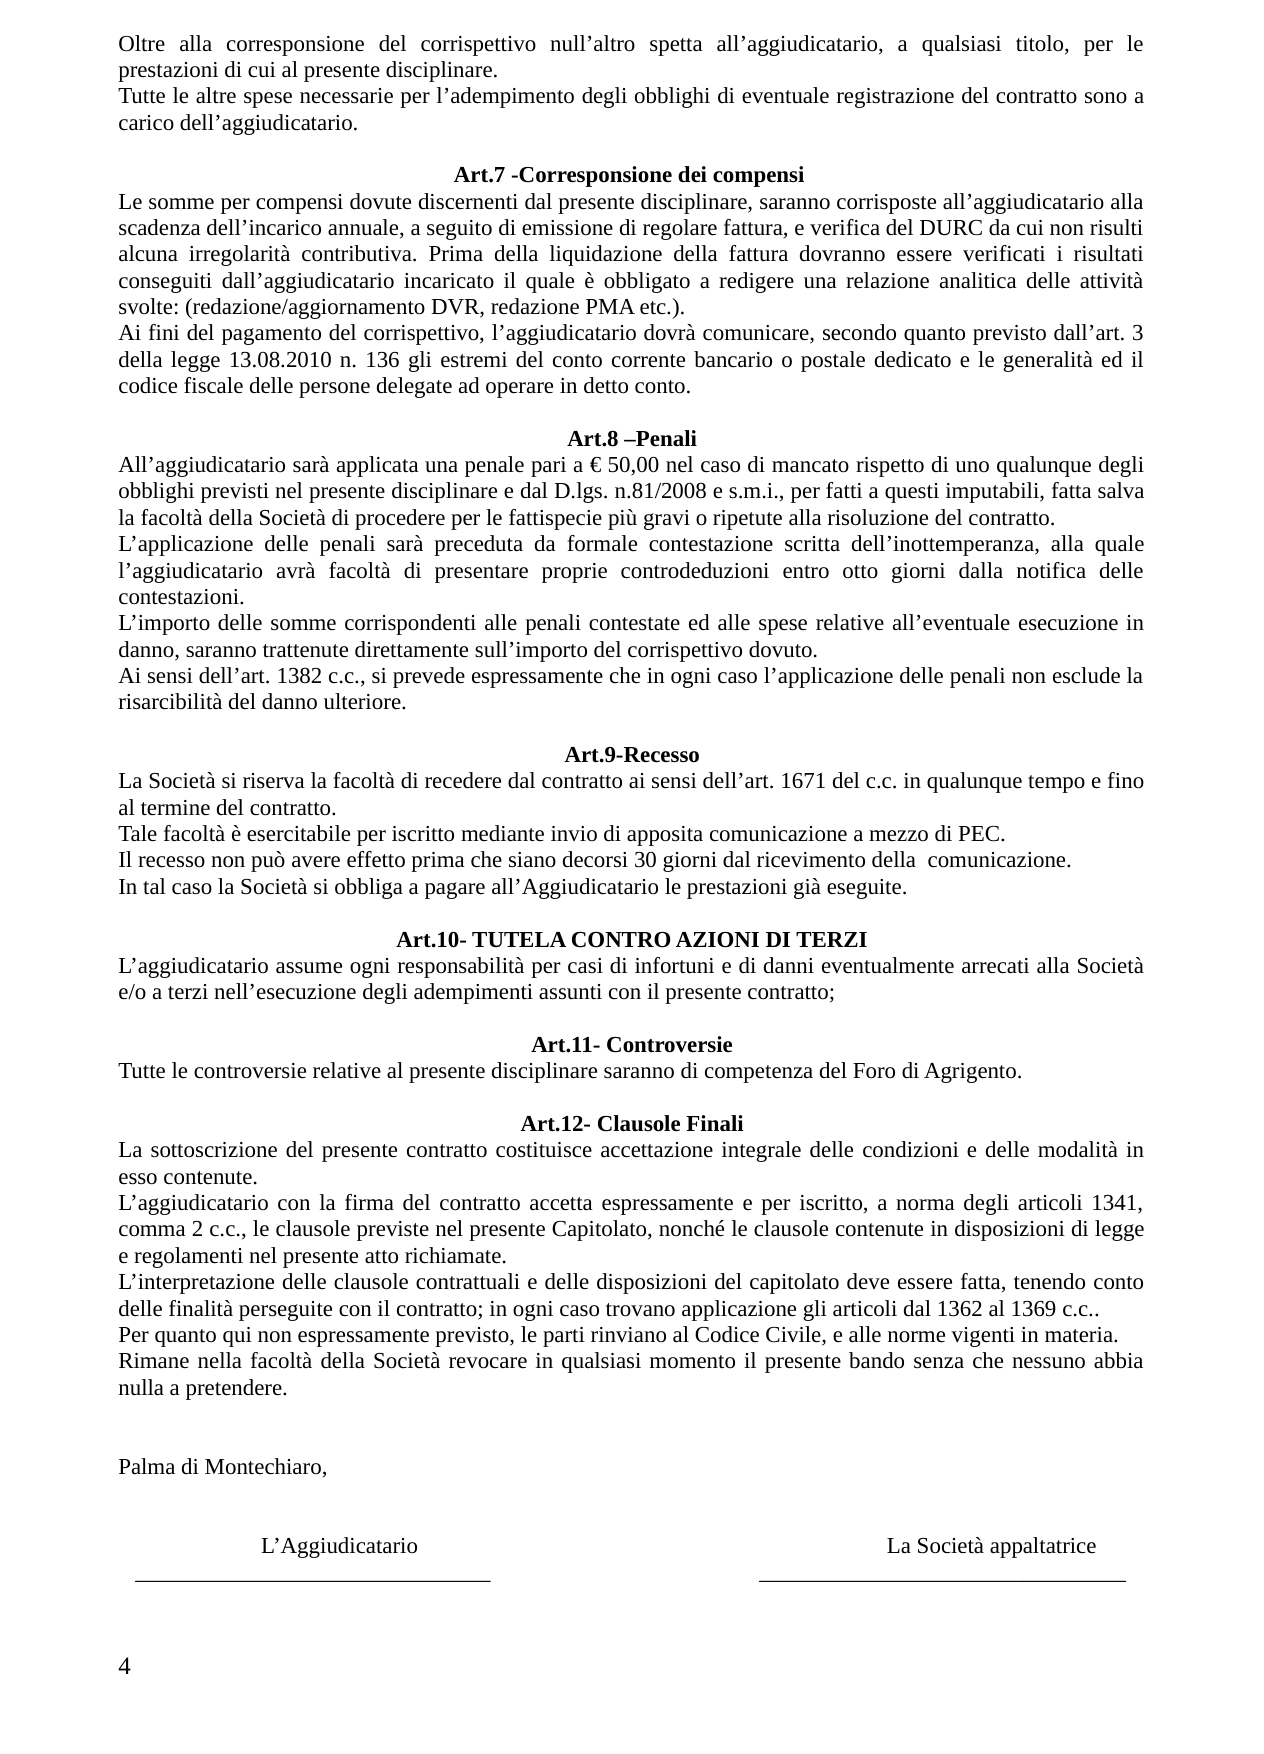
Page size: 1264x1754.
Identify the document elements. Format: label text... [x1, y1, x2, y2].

text La Società si riserva la facoltà di recedere dal contratto ai sensi dell’art. 1671 del c.c. in qualunque tempo e fino al termine del contratto. [118, 767, 1146, 820]
text Ai sensi dell’art. 1382 c.c., si prevede espressamente che in ogni caso l’applicazione delle penali non esclude la risarcibilità del danno ulteriore. [118, 662, 1146, 715]
text L’Aggiudicatario La Società appaltatrice [118, 1532, 1146, 1558]
text Tale facoltà è esercitabile per iscritto mediante invio di apposita comunicazione a mezzo di PEC. [118, 820, 1146, 847]
text Per quanto qui non espressamente previsto, le parti rinviano al Codice Civile, e alle norme vigenti in materia. [118, 1321, 1146, 1347]
text _______________________________ ________________________________ [118, 1558, 1146, 1584]
text L’importo delle somme corrispondenti alle penali contestate ed alle spese relative all’eventuale esecuzione in danno, saranno trattenute direttamente sull’importo del corrispettivo dovuto. [118, 609, 1146, 662]
text Le somme per compensi dovute discernenti dal presente disciplinare, saranno corrisposte all’aggiudicatario alla scadenza dell’incarico annuale, a seguito di emissione di regolare fattura, e verifica del DURC da cui non risulti alcuna irregolarità contributiva. Prima della liquidazione della fattura dovranno essere verificati i risultati conseguiti dall’aggiudicatario incaricato il quale è obbligato a redigere una relazione analitica delle attività svolte: (redazione/aggiornamento DVR, redazione PMA etc.). [118, 188, 1146, 319]
text Tutte le altre spese necessarie per l’adempimento degli obblighi di eventuale registrazione del contratto sono a carico dell’aggiudicatario. [118, 82, 1146, 135]
text L’interpretazione delle clausole contrattuali e delle disposizioni del capitolato deve essere fatta, tenendo conto delle finalità perseguite con il contratto; in ogni caso trovano applicazione gli articoli dal 1362 al 1369 c.c.. [118, 1268, 1146, 1321]
text Art.11- Controversie [118, 1031, 1146, 1057]
text Rimane nella facoltà della Società revocare in qualsiasi momento il presente bando senza che nessuno abbia nulla a pretendere. [118, 1347, 1146, 1400]
text Art.7 -Corresponsione dei compensi [118, 161, 1146, 188]
text L’aggiudicatario con la firma del contratto accetta espressamente e per iscritto, a norma degli articoli 1341, comma 2 c.c., le clausole previste nel presente Capitolato, nonché le clausole contenute in disposizioni di legge e regolamenti nel presente atto richiamate. [118, 1189, 1146, 1268]
text Art.9-Recesso [118, 741, 1146, 767]
text L’aggiudicatario assume ogni responsabilità per casi di infortuni e di danni eventualmente arrecati alla Società e/o a terzi nell’esecuzione degli adempimenti assunti con il presente contratto; [118, 952, 1146, 1005]
text Palma di Montechiaro, [118, 1453, 1146, 1479]
text Art.8 –Penali [118, 425, 1146, 451]
text All’aggiudicatario sarà applicata una penale pari a € 50,00 nel caso di mancato rispetto di uno qualunque degli obblighi previsti nel presente disciplinare e dal D.lgs. n.81/2008 e s.m.i., per fatti a questi imputabili, fatta salva la facoltà della Società di procedere per le fattispecie più gravi o ripetute alla risoluzione del contratto. [118, 451, 1146, 530]
text La sottoscrizione del presente contratto costituisce accettazione integrale delle condizioni e delle modalità in esso contenute. [118, 1136, 1146, 1189]
text Tutte le controversie relative al presente disciplinare saranno di competenza del Foro di Agrigento. [118, 1057, 1146, 1084]
text L’applicazione delle penali sarà preceduta da formale contestazione scritta dell’inottemperanza, alla quale l’aggiudicatario avrà facoltà di presentare proprie controdeduzioni entro otto giorni dalla notifica delle contestazioni. [118, 530, 1146, 609]
text Art.10- TUTELA CONTRO AZIONI DI TERZI [118, 926, 1146, 952]
text Il recesso non può avere effetto prima che siano decorsi 30 giorni dal ricevimento della comunicazione. [118, 847, 1146, 873]
text In tal caso la Società si obbliga a pagare all’Aggiudicatario le prestazioni già eseguite. [118, 873, 1146, 899]
text Ai fini del pagamento del corrispettivo, l’aggiudicatario dovrà comunicare, secondo quanto previsto dall’art. 3 della legge 13.08.2010 n. 136 gli estremi del conto corrente bancario o postale dedicato e le generalità ed il codice fiscale delle persone delegate ad operare in detto conto. [118, 319, 1146, 398]
text Art.12- Clausole Finali [118, 1110, 1146, 1136]
text Oltre alla corresponsione del corrispettivo null’altro spetta all’aggiudicatario, a qualsiasi titolo, per le prestazioni di cui al presente disciplinare. [118, 29, 1146, 82]
